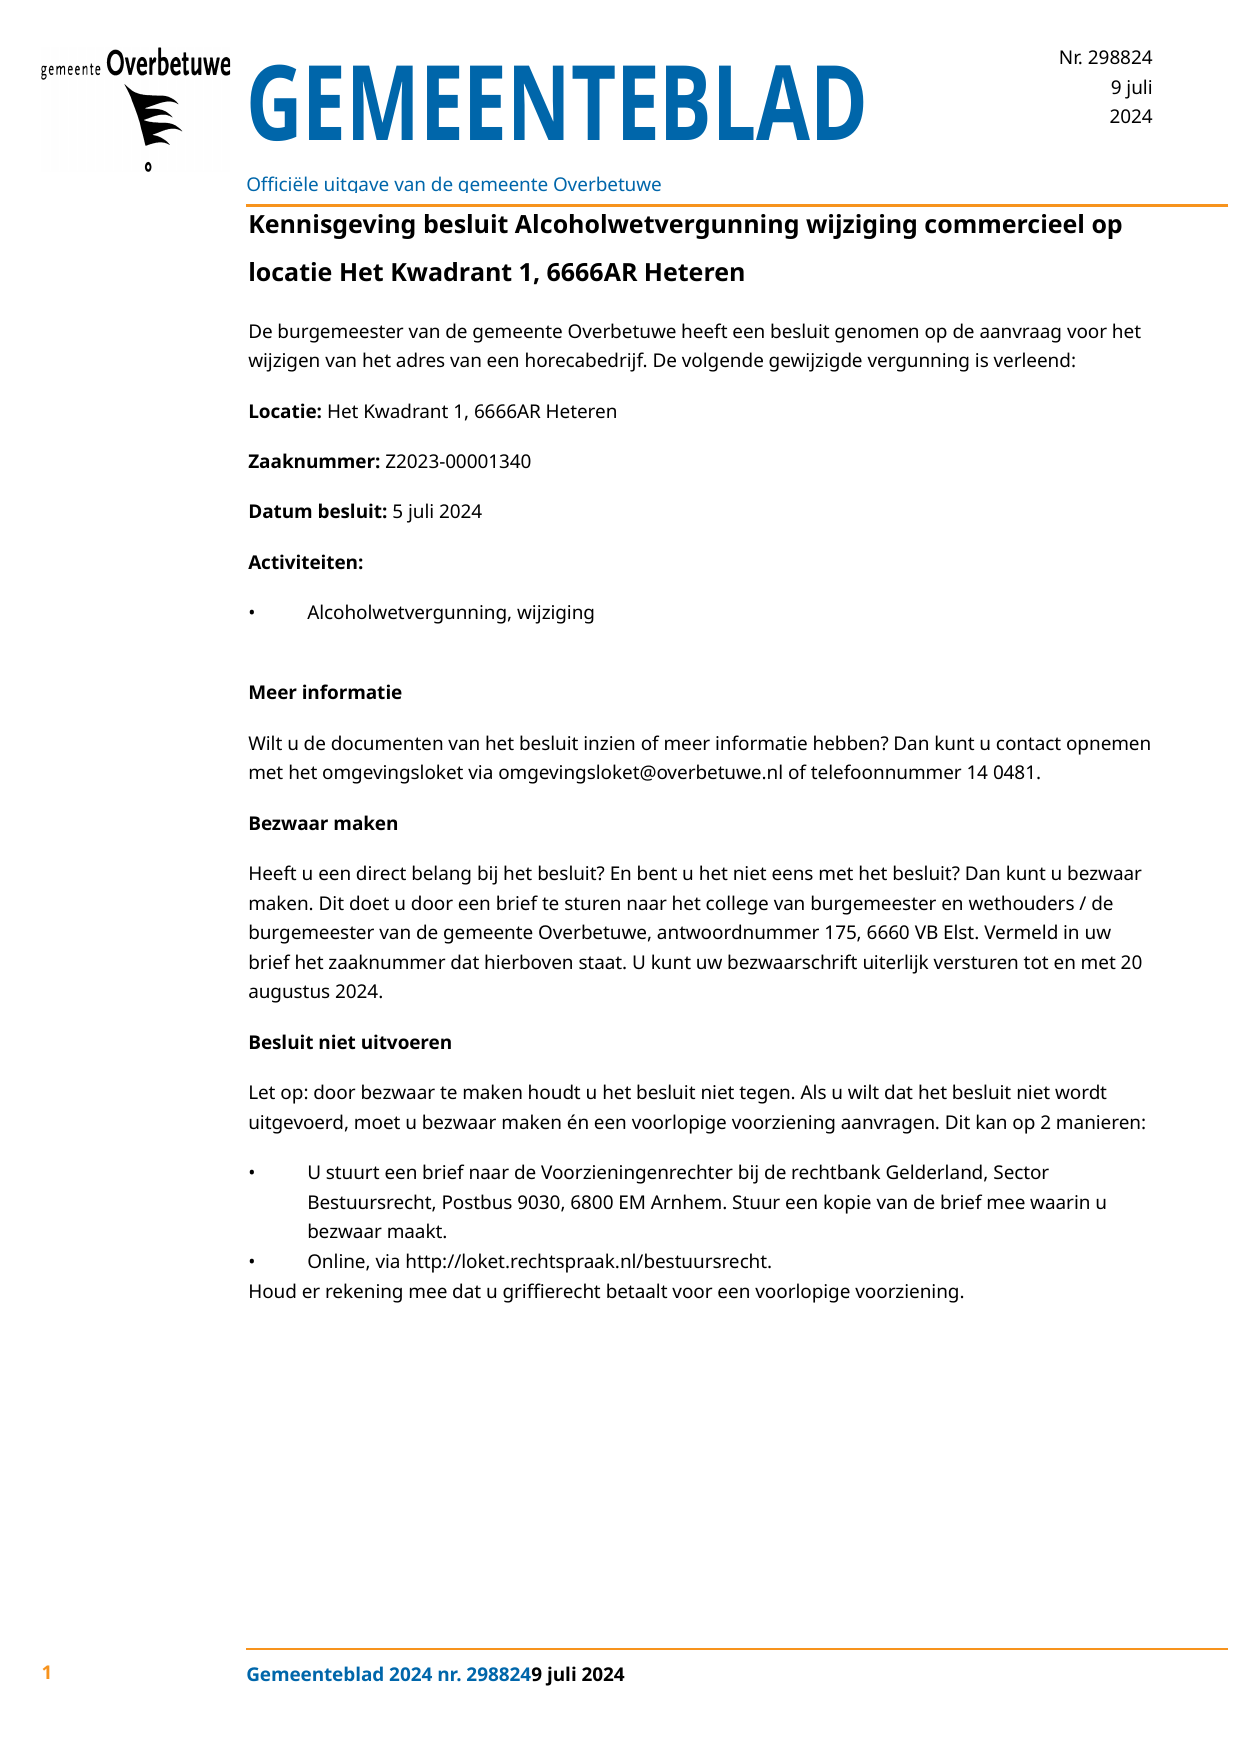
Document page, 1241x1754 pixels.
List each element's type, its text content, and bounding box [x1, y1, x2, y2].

text Besluit niet uitvoeren [248, 1029, 1152, 1055]
picture [41, 47, 231, 172]
text Bezwaar maken [248, 810, 1152, 836]
text Locatie: Het Kwadrant 1, 6666AR Heteren [248, 398, 1152, 424]
text Kennisgeving besluit Alcoholwetvergunning wijziging commercieel op locatie Het Kwadrant 1, 6666AR Heteren [248, 207, 1152, 288]
text Meer informatie [248, 679, 1152, 705]
text De burgemeester van de gemeente Overbetuwe heeft een besluit genomen op de aanvraag voor het wijzigen van het adres van een horecabedrijf. De volgende gewijzigde vergunning is verleend: [248, 318, 1152, 373]
text Datum besluit: 5 juli 2024 [248, 499, 1152, 524]
list Online, via http://loket.rechtspraak.nl/bestuursrecht. [248, 1248, 1152, 1274]
text Activiteiten: [248, 549, 1152, 575]
text Houd er rekening mee dat u griffierecht betaalt voor een voorlopige voorziening. [248, 1278, 1152, 1304]
text Heeft u een direct belang bij het besluit? En bent u het niet eens met het besluit? Dan kunt u bezwaar maken. Dit doet u door een brief te sturen naar het college van burgemeester en wethouders / de burgemeester van de gemeente Overbetuwe, antwoordnummer 175, 6660 VB Elst. Vermeld in uw brief het zaaknummer dat hierboven staat. U kunt uw bezwaarschrift uiterlijk versturen tot en met 20 augustus 2024. [248, 860, 1152, 1004]
text Let op: door bezwaar te maken houdt u het besluit niet tegen. Als u wilt dat het besluit niet wordt uitgevoerd, moet u bezwaar maken én een voorlopige voorziening aanvragen. Dit kan op 2 manieren: [248, 1079, 1152, 1135]
text Zaaknummer: Z2023-00001340 [248, 448, 1152, 474]
list Alcoholwetvergunning, wijziging [248, 599, 1152, 625]
text Wilt u de documenten van het besluit inzien of meer informatie hebben? Dan kunt u contact opnemen met het omgevingsloket via omgevingsloket@overbetuwe.nl of telefoonnummer 14 0481. [248, 730, 1152, 785]
list U stuurt een brief naar de Voorzieningenrechter bij de rechtbank Gelderland, Sector Bestuursrecht, Postbus 9030, 6800 EM Arnhem. Stuur een kopie van de brief mee waarin u bezwaar maakt. [248, 1159, 1152, 1244]
